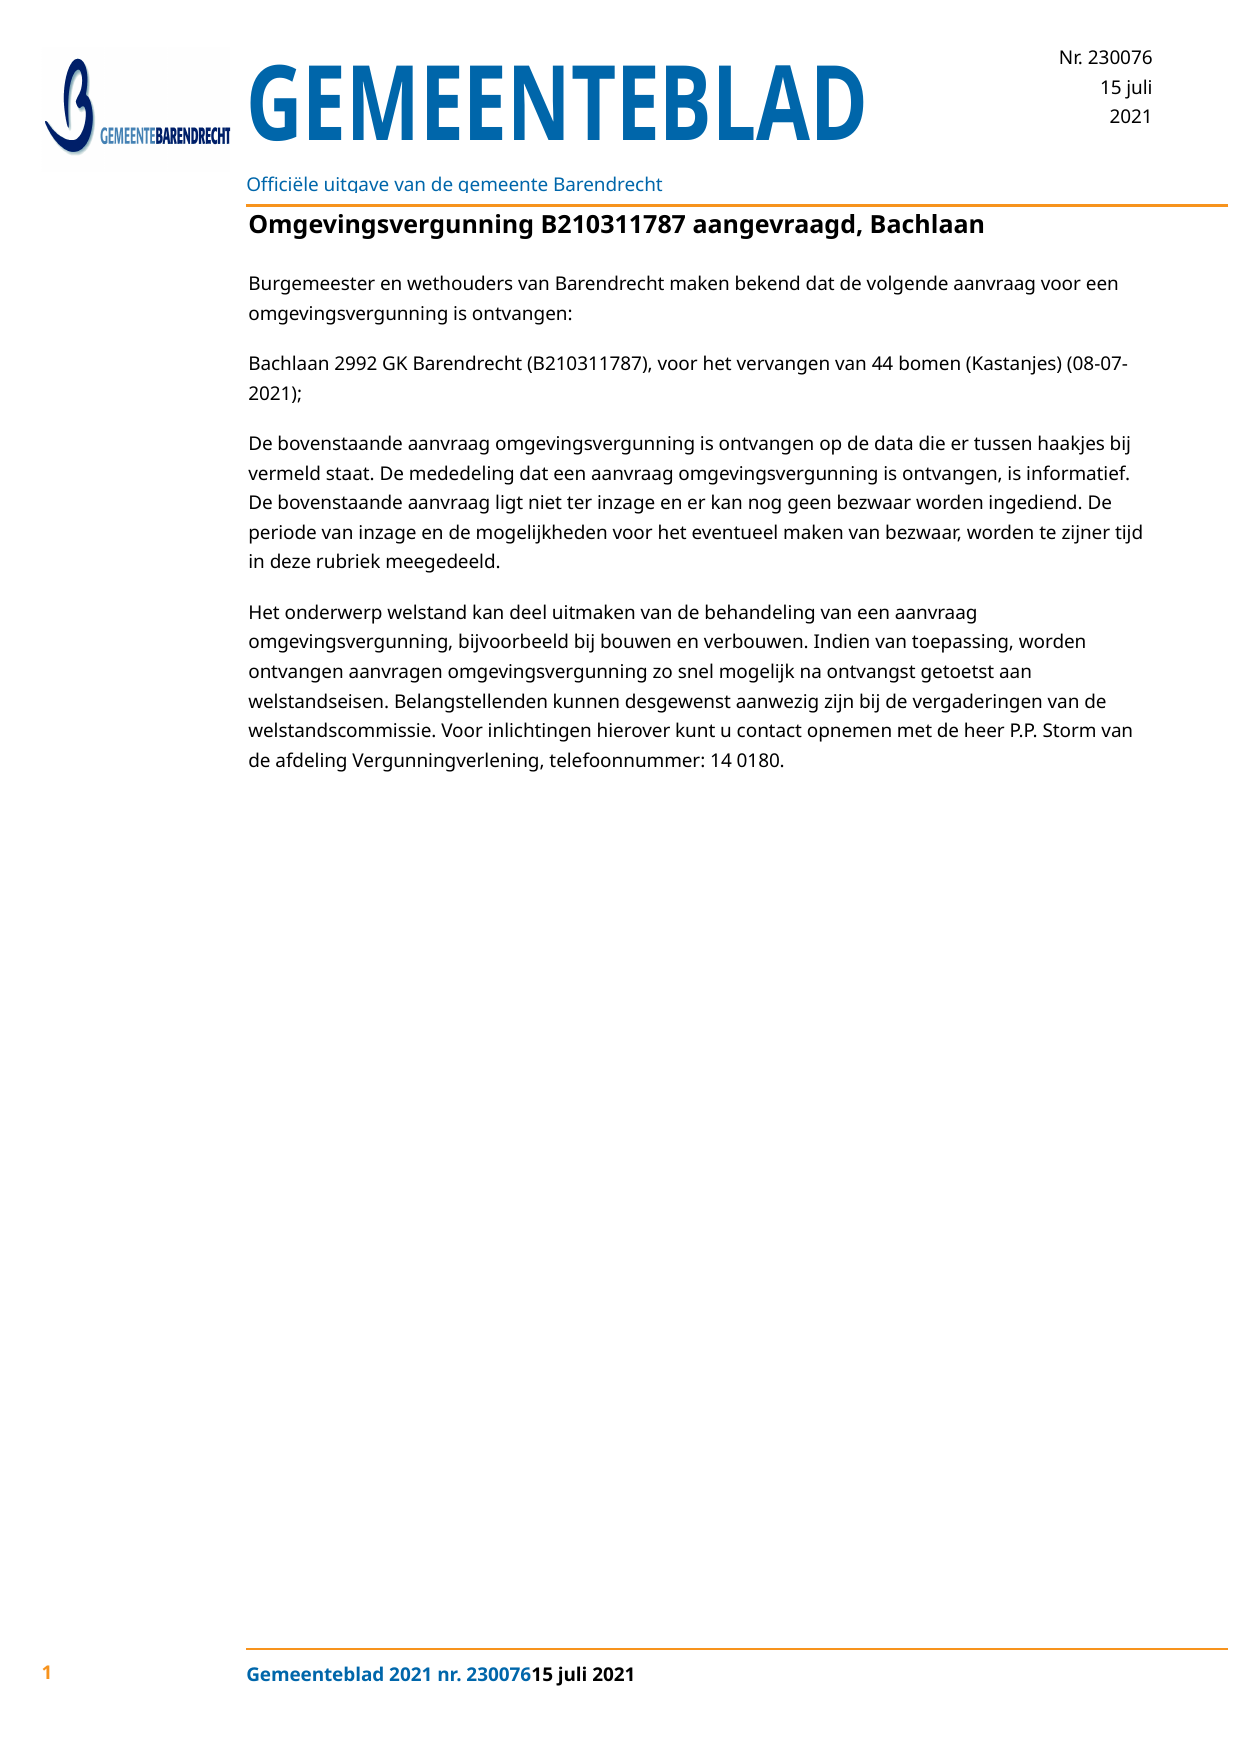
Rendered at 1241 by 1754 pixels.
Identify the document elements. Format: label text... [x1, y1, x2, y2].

picture [41, 47, 231, 172]
text De bovenstaande aanvraag omgevingsvergunning is ontvangen op de data die er tussen haakjes bij vermeld staat. De mededeling dat een aanvraag omgevingsvergunning is ontvangen, is informatief. De bovenstaande aanvraag ligt niet ter inzage en er kan nog geen bezwaar worden ingediend. De periode van inzage en de mogelijkheden voor het eventueel maken van bezwaar, worden te zijner tijd in deze rubriek meegedeeld. [248, 430, 1152, 574]
text Omgevingsvergunning B210311787 aangevraagd, Bachlaan [248, 207, 1152, 241]
text Bachlaan 2992 GK Barendrecht (B210311787), voor het vervangen van 44 bomen (Kastanjes) (08-07-2021); [248, 350, 1152, 406]
text Burgemeester en wethouders van Barendrecht maken bekend dat de volgende aanvraag voor een omgevingsvergunning is ontvangen: [248, 270, 1152, 326]
text Het onderwerp welstand kan deel uitmaken van de behandeling van een aanvraag omgevingsvergunning, bijvoorbeeld bij bouwen en verbouwen. Indien van toepassing, worden ontvangen aanvragen omgevingsvergunning zo snel mogelijk na ontvangst getoetst aan welstandseisen. Belangstellenden kunnen desgewenst aanwezig zijn bij de vergaderingen van de welstandscommissie. Voor inlichtingen hierover kunt u contact opnemen met de heer P.P. Storm van de afdeling Vergunningverlening, telefoonnummer: 14 0180. [248, 599, 1152, 773]
